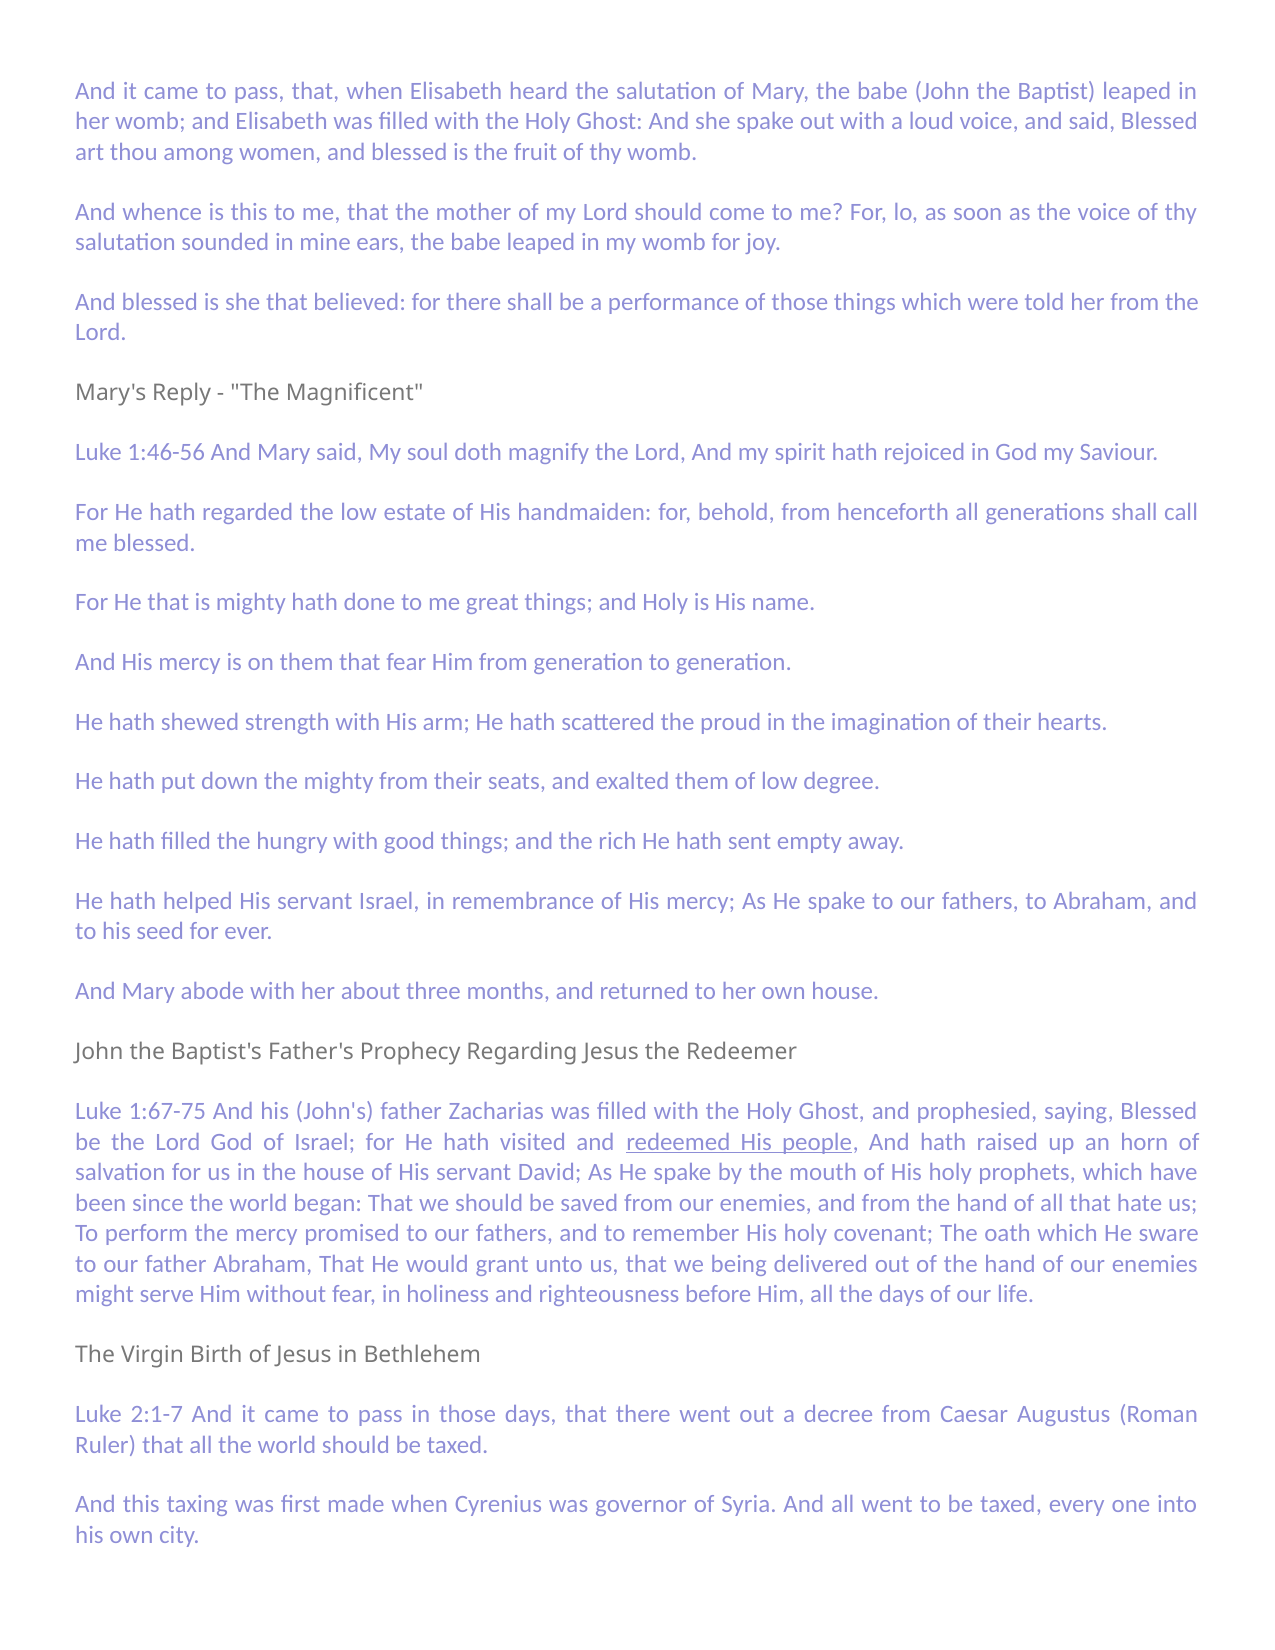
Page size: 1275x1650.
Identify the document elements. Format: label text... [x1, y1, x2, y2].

text Luke 1:46-56 And Mary said, My soul doth magnify the Lord, And my spirit hath rejoiced in God my Saviour. [75, 437, 1200, 467]
text The Virgin Birth of Jesus in Bethlehem [75, 1338, 1200, 1369]
text He hath filled the hungry with good things; and the rich He hath sent empty away. [75, 825, 1200, 856]
text For He that is mighty hath done to me great things; and Holy is His name. [75, 586, 1200, 617]
text Luke 2:1-7 And it came to pass in those days, that there went out a decree from Caesar Augustus (Roman Ruler) that all the world should be taxed. [75, 1398, 1200, 1459]
text He hath helped His servant Israel, in remembrance of His mercy; As He spake to our fathers, to Abraham, and to his seed for ever. [75, 885, 1200, 946]
text And blessed is she that believed: for there shall be a performance of those things which were told her from the Lord. [75, 286, 1200, 347]
text And Mary abode with her about three months, and returned to her own house. [75, 975, 1200, 1006]
text And it came to pass, that, when Elisabeth heard the salutation of Mary, the babe (John the Baptist) leaped in her womb; and Elisabeth was filled with the Holy Ghost: And she spake out with a loud voice, and said, Blessed art thou among women, and blessed is the fruit of thy womb. [75, 75, 1200, 167]
text And whence is this to me, that the mother of my Lord should come to me? For, lo, as soon as the voice of thy salutation sounded in mine ears, the babe leaped in my womb for joy. [75, 196, 1200, 257]
text John the Baptist's Father's Prophecy Regarding Jesus the Redeemer [75, 1035, 1200, 1066]
text He hath shewed strength with His arm; He hath scattered the proud in the imagination of their hearts. [75, 706, 1200, 736]
text And this taxing was first made when Cyrenius was governor of Syria. And all went to be taxed, every one into his own city. [75, 1489, 1200, 1550]
text Luke 1:67-75 And his (John's) father Zacharias was filled with the Holy Ghost, and prophesied, saying, Blessed be the Lord God of Israel; for He hath visited and redeemed His people, And hath raised up an horn of salvation for us in the house of His servant David; As He spake by the mouth of His holy prophets, which have been since the world began: That we should be saved from our enemies, and from the hand of all that hate us; To perform the mercy promised to our fathers, and to remember His holy covenant; The oath which He sware to our father Abraham, That He would grant unto us, that we being delivered out of the hand of our enemies might serve Him without fear, in holiness and righteousness before Him, all the days of our life. [75, 1095, 1200, 1309]
text For He hath regarded the low estate of His handmaiden: for, behold, from henceforth all generations shall call me blessed. [75, 496, 1200, 557]
text And His mercy is on them that fear Him from generation to generation. [75, 646, 1200, 677]
text He hath put down the mighty from their seats, and exalted them of low degree. [75, 766, 1200, 796]
text Mary's Reply - "The Magnificent" [75, 376, 1200, 407]
